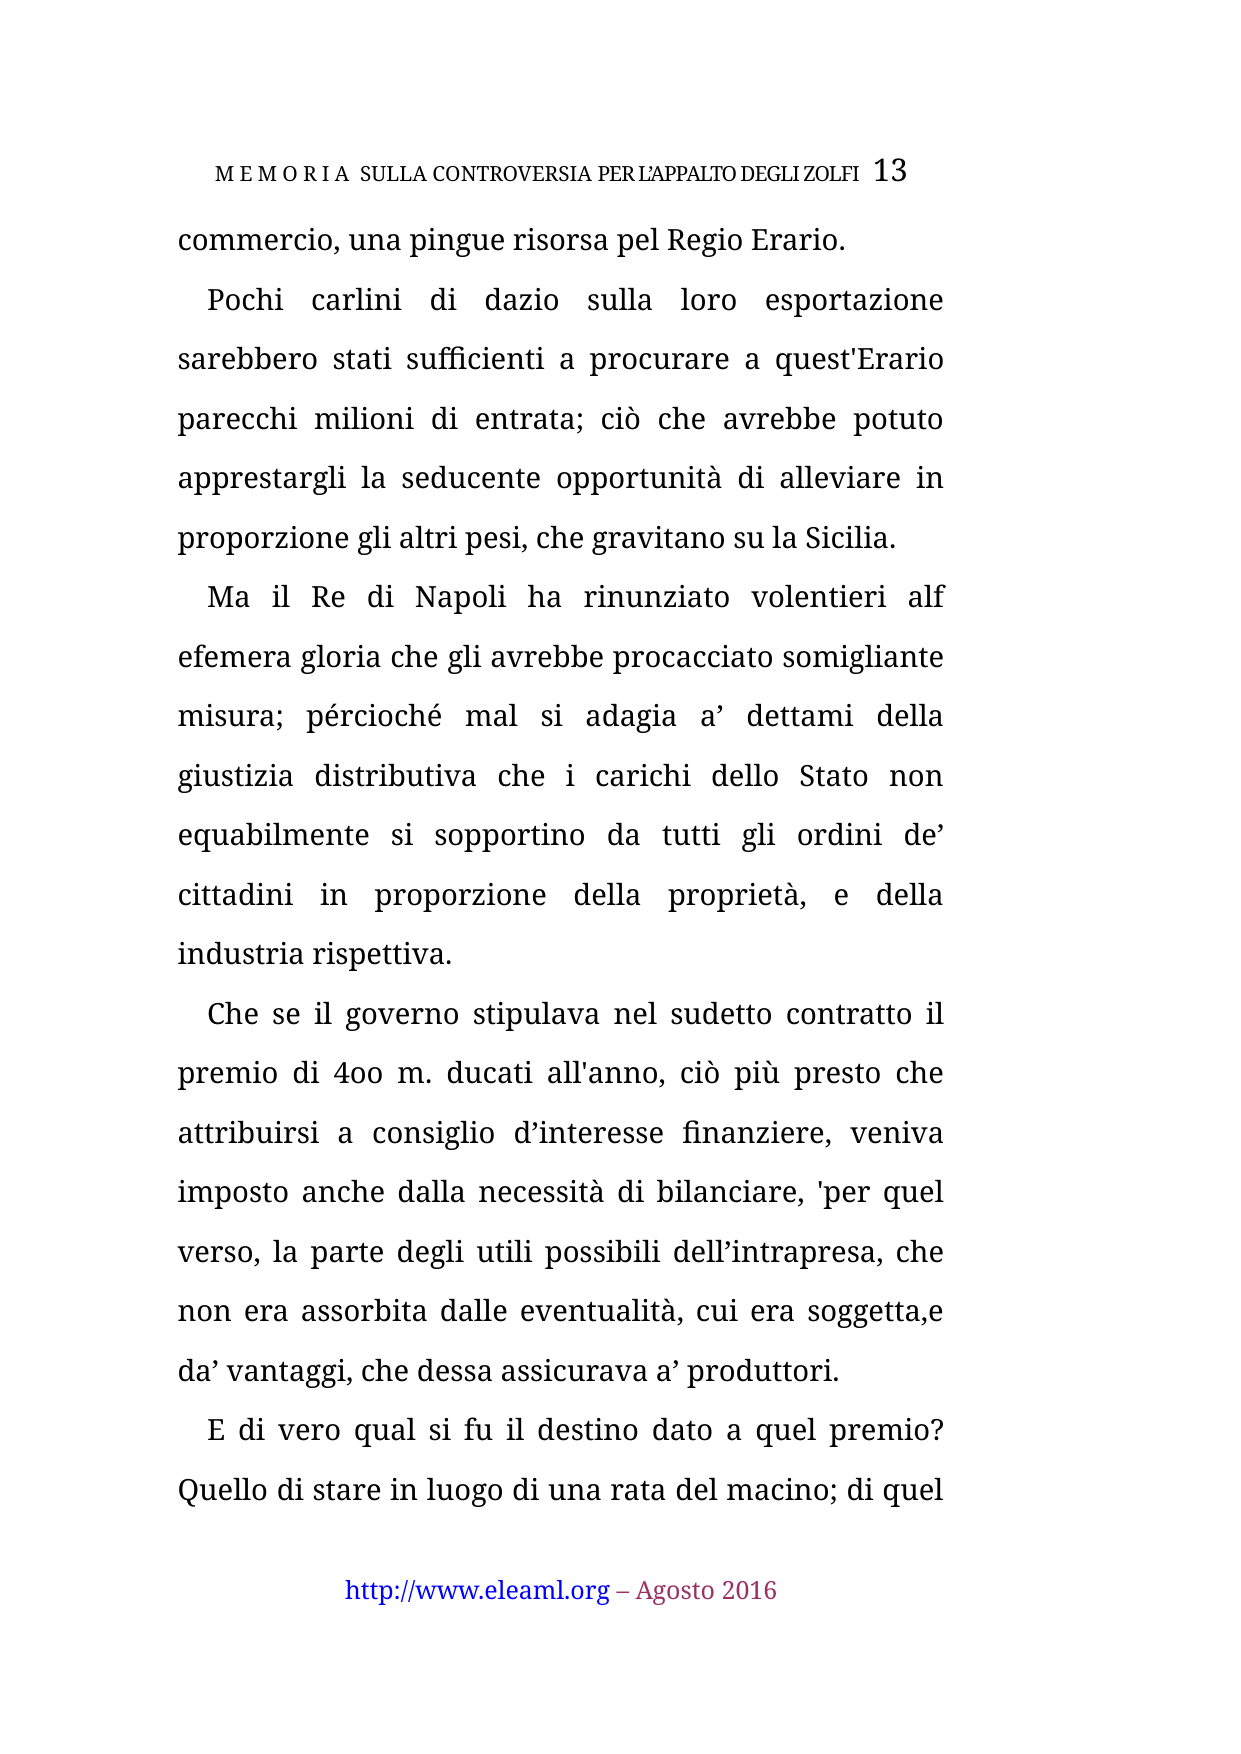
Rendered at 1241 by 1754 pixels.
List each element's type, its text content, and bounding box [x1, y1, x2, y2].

text E di vero qual si fu il destino dato a quel premio? Quello di stare in luogo di una rata del macino; di quel [177, 1409, 945, 1508]
text Ma il Re di Napoli ha rinunziato volentieri alf efemera gloria che gli avrebbe procacciato somigliante misura; pércioché mal si adagia a’ dettami della giustizia distributiva che i carichi dello Stato non equabilmente si sopportino da tutti gli ordini de’ cittadini in proporzione della proprietà, e della industria rispettiva. [177, 577, 945, 973]
text Pochi carlini di dazio sulla loro esportazione sarebbero stati sufficienti a procurare a quest'Erario parecchi milioni di entrata; ciò che avrebbe potuto apprestargli la seducente opportunità di alleviare in proporzione gli altri pesi, che gravitano su la Sicilia. [177, 279, 945, 557]
text Che se il governo stipulava nel sudetto contratto il premio di 4oo m. ducati all'anno, ciò più presto che attribuirsi a consiglio d’interesse finanziere, veniva imposto anche dalla necessità di bilanciare, 'per quel verso, la parte degli utili possibili dell’intrapresa, che non era assorbita dalle eventualità, cui era soggetta,e da’ vantaggi, che dessa assicurava a’ produttori. [177, 993, 945, 1389]
text commercio, una pingue risorsa pel Regio Erario. [177, 220, 945, 259]
